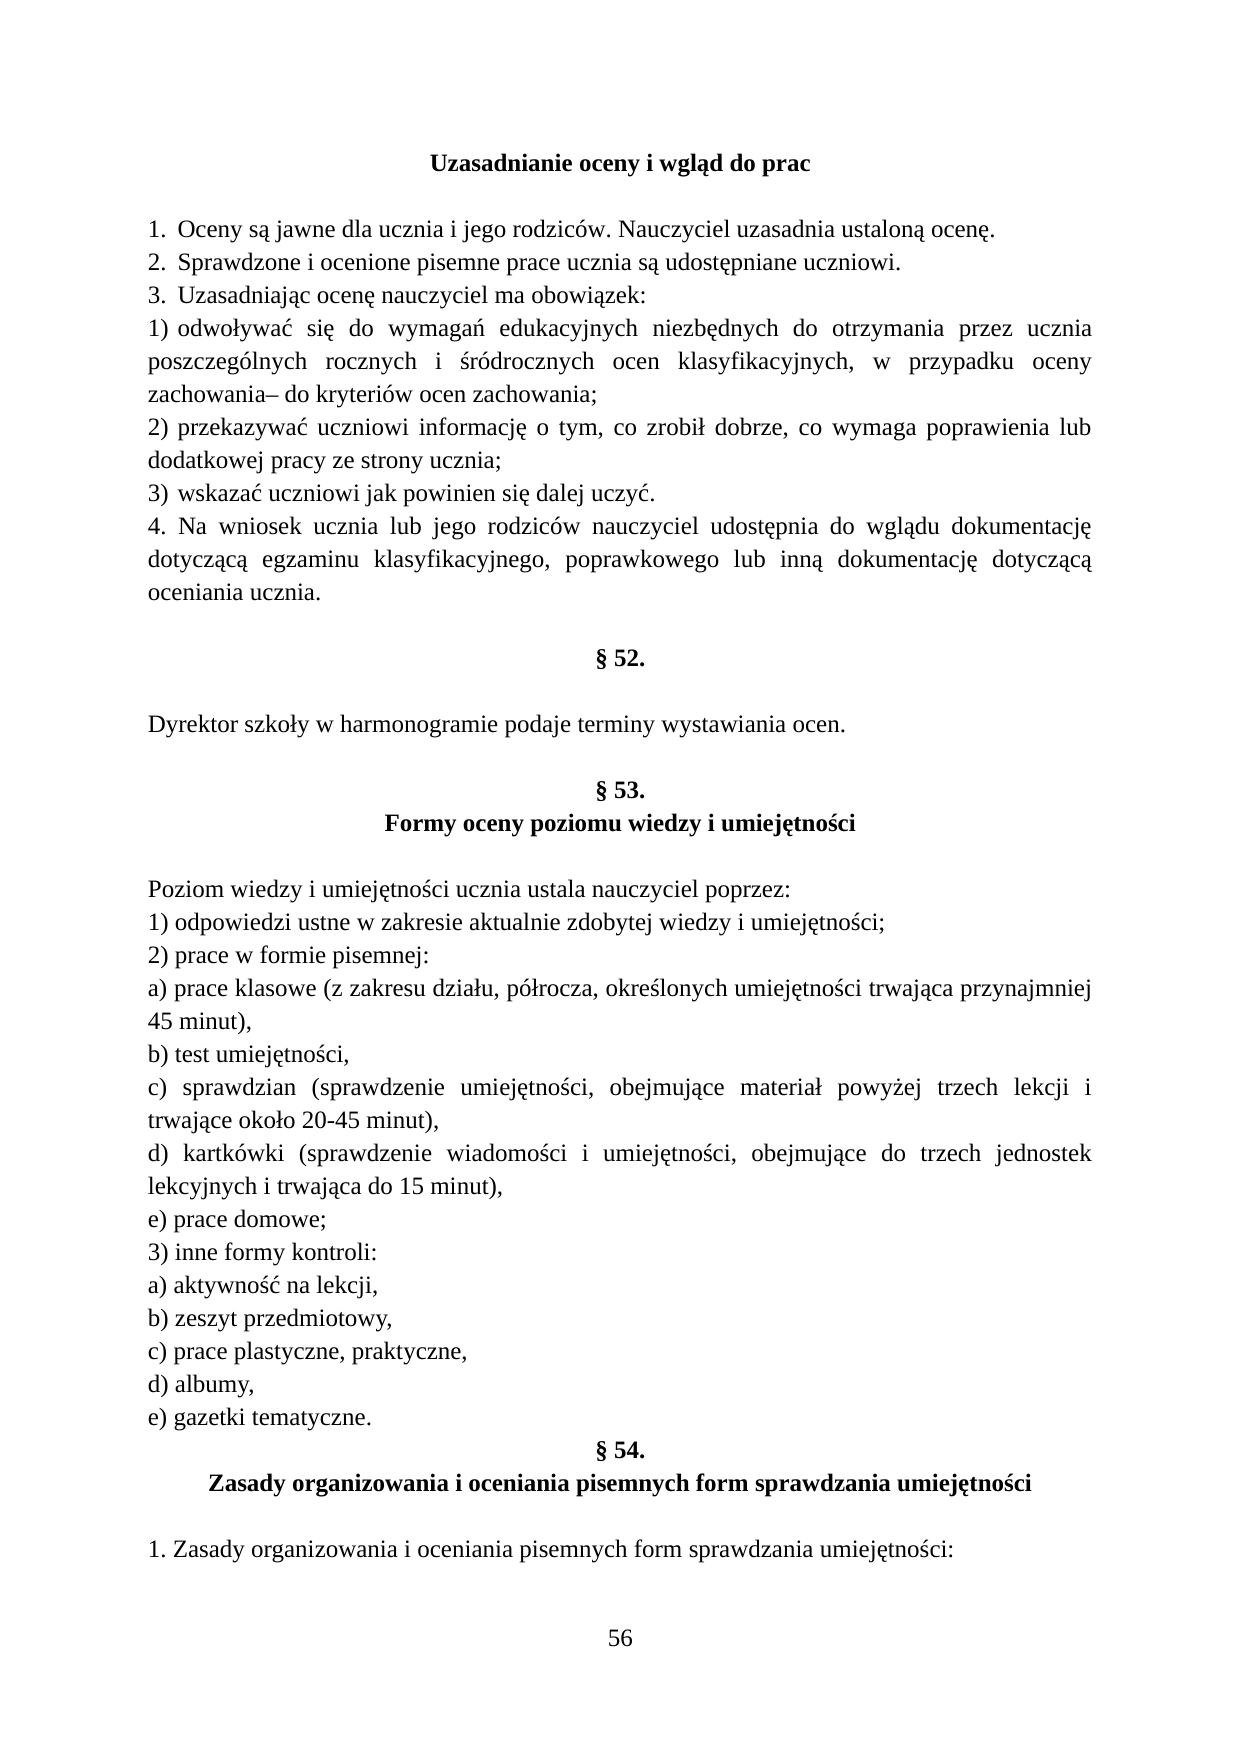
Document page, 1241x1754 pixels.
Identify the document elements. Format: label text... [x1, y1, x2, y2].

text 4. Na wniosek ucznia lub jego rodziców nauczyciel udostępnia do wglądu dokumentację dotyczącą egzaminu klasyfikacyjnego, poprawkowego lub inną dokumentację dotyczącą oceniania ucznia. [148, 511, 1093, 606]
list Oceny są jawne dla ucznia i jego rodziców. Nauczyciel uzasadnia ustaloną ocenę. [148, 214, 1093, 242]
text b) zeszyt przedmiotowy, [148, 1303, 1093, 1332]
text e) prace domowe; [148, 1204, 1093, 1233]
text c) prace plastyczne, praktyczne, [148, 1336, 1093, 1365]
text § 53. [148, 775, 1093, 804]
text 1. Zasady organizowania i oceniania pisemnych form sprawdzania umiejętności: [148, 1534, 1093, 1563]
text 3) inne formy kontroli: [148, 1237, 1093, 1266]
text § 54. [148, 1435, 1093, 1464]
text Poziom wiedzy i umiejętności ucznia ustala nauczyciel poprzez: [148, 874, 1093, 903]
text d) albumy, [148, 1369, 1093, 1398]
text a) prace klasowe (z zakresu działu, półrocza, określonych umiejętności trwająca przynajmniej 45 minut), [148, 973, 1093, 1035]
list odwoływać się do wymagań edukacyjnych niezbędnych do otrzymania przez ucznia poszczególnych rocznych i śródrocznych ocen klasyfikacyjnych, w przypadku oceny zachowania– do kryteriów ocen zachowania; [148, 313, 1093, 407]
subtitle Zasady organizowania i oceniania pisemnych form sprawdzania umiejętności [148, 1468, 1093, 1497]
text 1) odpowiedzi ustne w zakresie aktualnie zdobytej wiedzy i umiejętności; [148, 907, 1093, 936]
text e) gazetki tematyczne. [148, 1402, 1093, 1431]
list Uzasadniając ocenę nauczyciel ma obowiązek: [148, 280, 1093, 308]
list przekazywać uczniowi informację o tym, co zrobił dobrze, co wymaga poprawienia lub dodatkowej pracy ze strony ucznia; [148, 412, 1093, 473]
text a) aktywność na lekcji, [148, 1270, 1093, 1299]
text c) sprawdzian (sprawdzenie umiejętności, obejmujące materiał powyżej trzech lekcji i trwające około 20-45 minut), [148, 1072, 1093, 1134]
text Dyrektor szkoły w harmonogramie podaje terminy wystawiania ocen. [148, 709, 1093, 738]
text b) test umiejętności, [148, 1039, 1093, 1068]
subtitle Formy oceny poziomu wiedzy i umiejętności [148, 808, 1093, 837]
list Sprawdzone i ocenione pisemne prace ucznia są udostępniane uczniowi. [148, 247, 1093, 275]
text 2) prace w formie pisemnej: [148, 940, 1093, 969]
text d) kartkówki (sprawdzenie wiadomości i umiejętności, obejmujące do trzech jednostek lekcyjnych i trwająca do 15 minut), [148, 1138, 1093, 1200]
text § 52. [148, 643, 1093, 672]
list wskazać uczniowi jak powinien się dalej uczyć. [148, 478, 1093, 507]
subtitle Uzasadnianie oceny i wgląd do prac [148, 148, 1093, 176]
